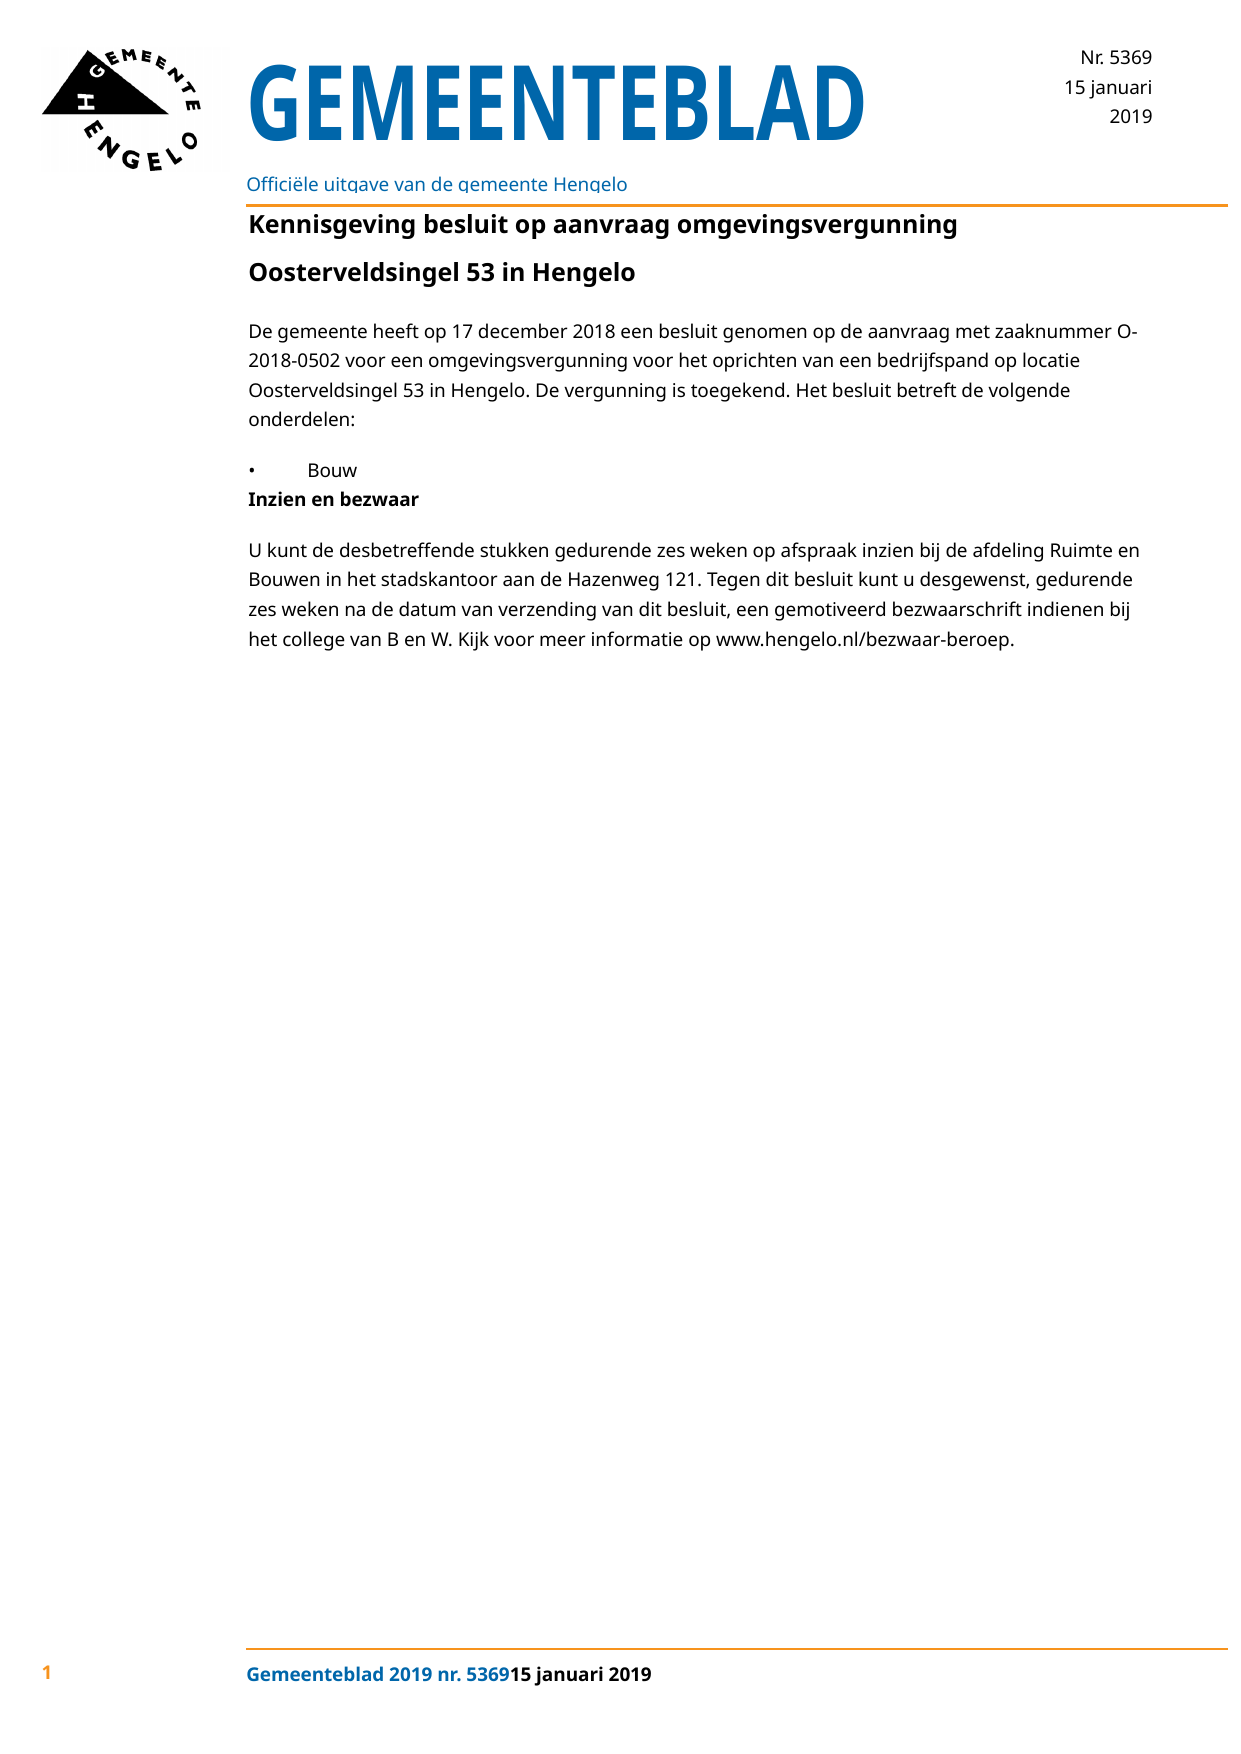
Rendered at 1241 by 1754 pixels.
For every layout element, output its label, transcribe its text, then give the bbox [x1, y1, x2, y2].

list Bouw [248, 457, 1152, 483]
picture [41, 47, 231, 172]
text Kennisgeving besluit op aanvraag omgevingsvergunning Oosterveldsingel 53 in Hengelo [248, 207, 1152, 288]
text De gemeente heeft op 17 december 2018 een besluit genomen op de aanvraag met zaaknummer O-2018-0502 voor een omgevingsvergunning voor het oprichten van een bedrijfspand op locatie Oosterveldsingel 53 in Hengelo. De vergunning is toegekend. Het besluit betreft de volgende onderdelen: [248, 318, 1152, 432]
text U kunt de desbetreffende stukken gedurende zes weken op afspraak inzien bij de afdeling Ruimte en Bouwen in het stadskantoor aan de Hazenweg 121. Tegen dit besluit kunt u desgewenst, gedurende zes weken na de datum van verzending van dit besluit, een gemotiveerd bezwaarschrift indienen bij het college van B en W. Kijk voor meer informatie op www.hengelo.nl/bezwaar-beroep. [248, 537, 1152, 652]
text Inzien en bezwaar [248, 487, 1152, 512]
